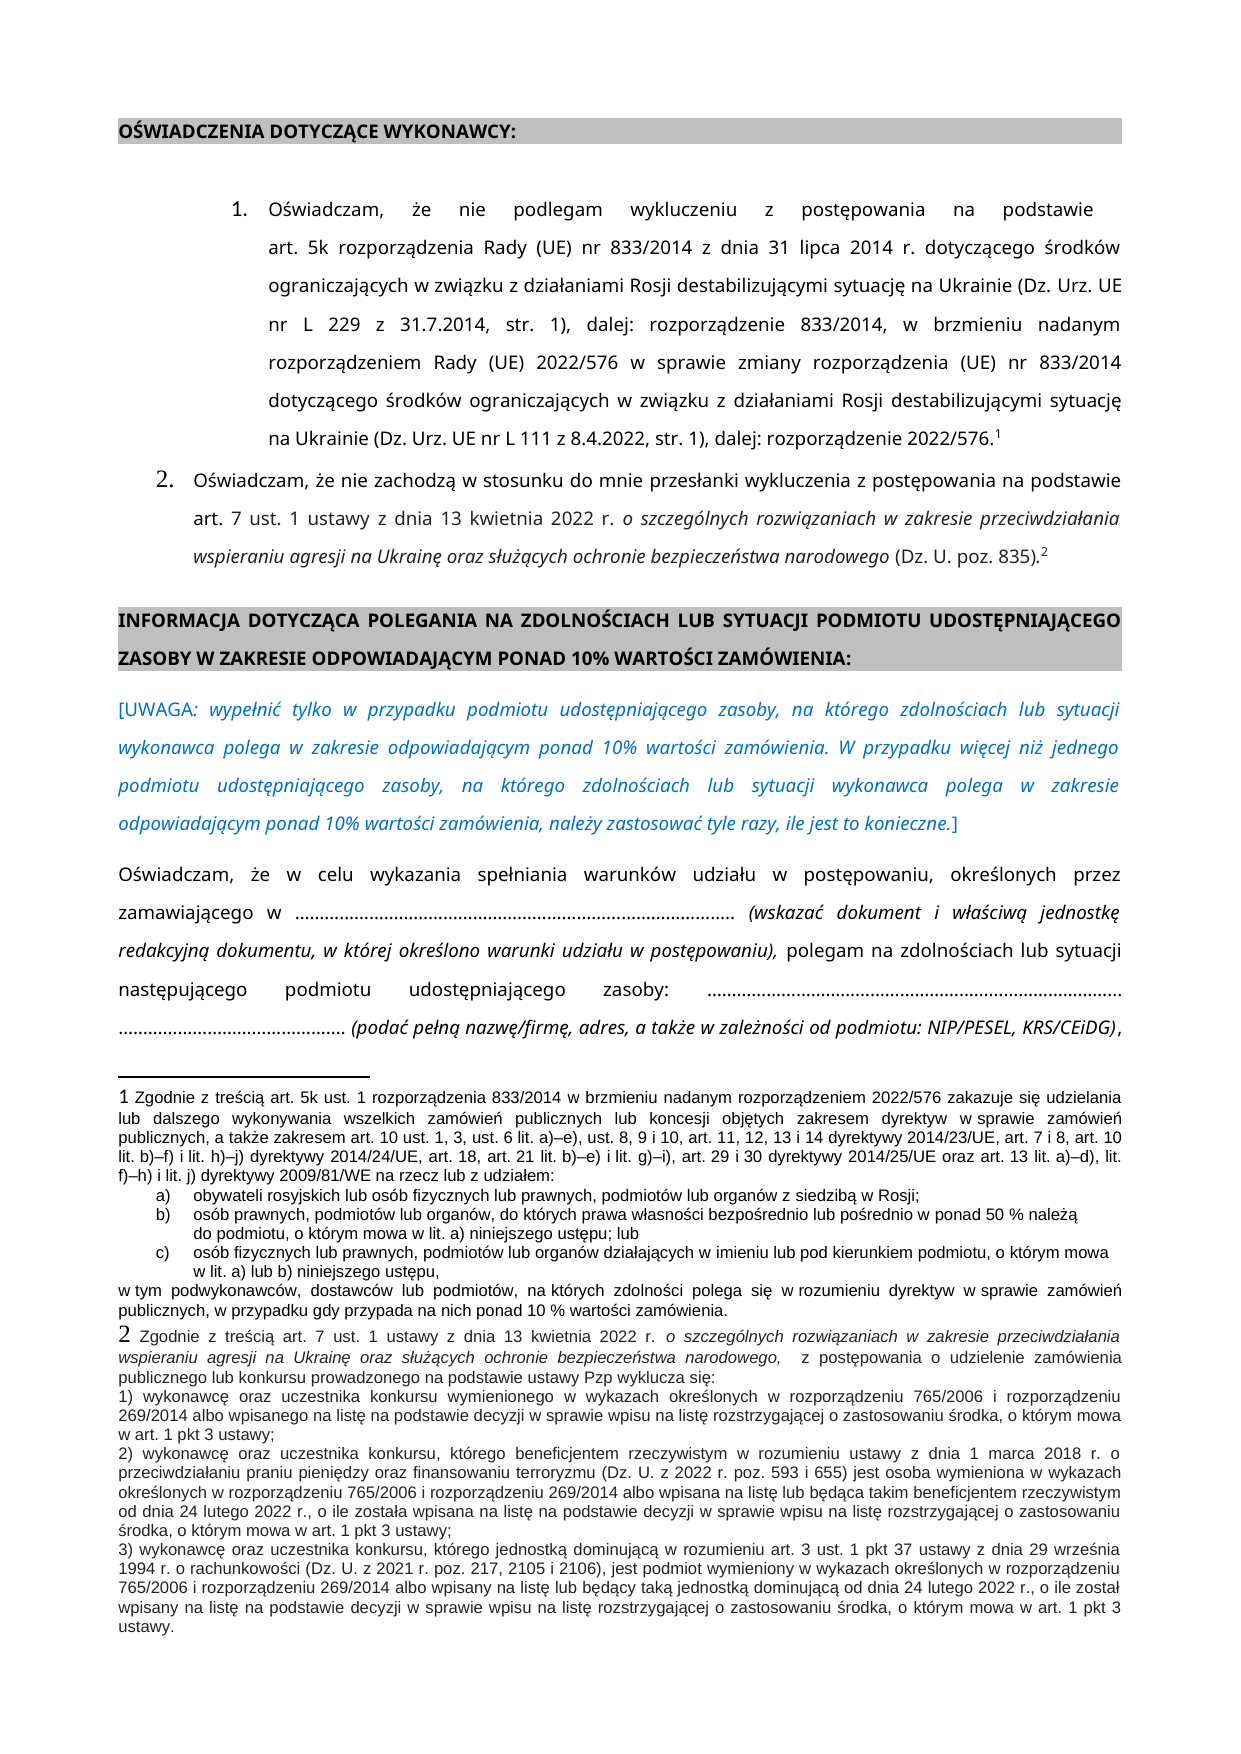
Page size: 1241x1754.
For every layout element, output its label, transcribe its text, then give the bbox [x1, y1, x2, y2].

list Oświadczam, że nie podlegam wykluczeniu z postępowania na podstawie art. 5k rozporządzenia Rady (UE) nr 833/2014 z dnia 31 lipca 2014 r. dotyczącego środków ograniczających w związku z działaniami Rosji destabilizującymi sytuację na Ukrainie (Dz. Urz. UE nr L 229 z 31.7.2014, str. 1), dalej: rozporządzenie 833/2014, w brzmieniu nadanym rozporządzeniem Rady (UE) 2022/576 w sprawie zmiany rozporządzenia (UE) nr 833/2014 dotyczącego środków ograniczających w związku z działaniami Rosji destabilizującymi sytuację na Ukrainie (Dz. Urz. UE nr L 111 z 8.4.2022, str. 1), dalej: rozporządzenie 2022/576. [231, 194, 1122, 451]
list 1) wykonawcę oraz uczestnika konkursu wymienionego w wykazach określonych w rozporządzeniu 765/2006 i rozporządzeniu 269/2014 albo wpisanego na listę na podstawie decyzji w sprawie wpisu na listę rozstrzygającej o zastosowaniu środka, o którym mowa w art. 1 pkt 3 ustawy; [118, 1387, 1122, 1444]
text [UWAGA: wypełnić tylko w przypadku podmiotu udostępniającego zasoby, na którego zdolnościach lub sytuacji wykonawca polega w zakresie odpowiadającym ponad 10% wartości zamówienia. W przypadku więcej niż jednego podmiotu udostępniającego zasoby, na którego zdolnościach lub sytuacji wykonawca polega w zakresie odpowiadającym ponad 10% wartości zamówienia, należy zastosować tyle razy, ile jest to konieczne.] [118, 696, 1122, 836]
text OŚWIADCZENIA DOTYCZĄCE WYKONAWCY: [118, 118, 1122, 144]
list Oświadczam, że nie zachodzą w stosunku do mnie przesłanki wykluczenia z postępowania na podstawie art. 7 ust. 1 ustawy z dnia 13 kwietnia 2022 r. o szczególnych rozwiązaniach w zakresie przeciwdziałania wspieraniu agresji na Ukrainę oraz służących ochronie bezpieczeństwa narodowego (Dz. U. poz. 835). [156, 464, 1122, 569]
text Oświadczam, że w celu wykazania spełniania warunków udziału w postępowaniu, określonych przez zamawiającego w ………………………………………………………...………………….. (wskazać dokument i właściwą jednostkę redakcyjną dokumentu, w której określono warunki udziału w postępowaniu), polegam na zdolnościach lub sytuacji następującego podmiotu udostępniającego zasoby: ………………………………………………………………………...…………………………………….… (podać pełną nazwę/firmę, adres, a także w zależności od podmiotu: NIP/PESEL, KRS/CEiDG), [118, 861, 1122, 1040]
text INFORMACJA DOTYCZĄCA POLEGANIA NA ZDOLNOŚCIACH LUB SYTUACJI PODMIOTU UDOSTĘPNIAJĄCEGO ZASOBY W ZAKRESIE ODPOWIADAJĄCYM PONAD 10% WARTOŚCI ZAMÓWIENIA: [118, 607, 1122, 671]
list obywateli rosyjskich lub osób fizycznych lub prawnych, podmiotów lub organów z siedzibą w Rosji; [156, 1185, 1122, 1204]
list Zgodnie z treścią art. 7 ust. 1 ustawy z dnia 13 kwietnia 2022 r. o szczególnych rozwiązaniach w zakresie przeciwdziałania wspieraniu agresji na Ukrainę oraz służących ochronie bezpieczeństwa narodowego, z postępowania o udzielenie zamówienia publicznego lub konkursu prowadzonego na podstawie ustawy Pzp wyklucza się: [118, 1319, 1122, 1387]
list 2) wykonawcę oraz uczestnika konkursu, którego beneficjentem rzeczywistym w rozumieniu ustawy z dnia 1 marca 2018 r. o przeciwdziałaniu praniu pieniędzy oraz finansowaniu terroryzmu (Dz. U. z 2022 r. poz. 593 i 655) jest osoba wymieniona w wykazach określonych w rozporządzeniu 765/2006 i rozporządzeniu 269/2014 albo wpisana na listę lub będąca takim beneficjentem rzeczywistym od dnia 24 lutego 2022 r., o ile została wpisana na listę na podstawie decyzji w sprawie wpisu na listę rozstrzygającej o zastosowaniu środka, o którym mowa w art. 1 pkt 3 ustawy; [118, 1444, 1122, 1540]
list 3) wykonawcę oraz uczestnika konkursu, którego jednostką dominującą w rozumieniu art. 3 ust. 1 pkt 37 ustawy z dnia 29 września 1994 r. o rachunkowości (Dz. U. z 2021 r. poz. 217, 2105 i 2106), jest podmiot wymieniony w wykazach określonych w rozporządzeniu 765/2006 i rozporządzeniu 269/2014 albo wpisany na listę lub będący taką jednostką dominującą od dnia 24 lutego 2022 r., o ile został wpisany na listę na podstawie decyzji w sprawie wpisu na listę rozstrzygającej o zastosowaniu środka, o którym mowa w art. 1 pkt 3 ustawy. [118, 1540, 1122, 1636]
list osób fizycznych lub prawnych, podmiotów lub organów działających w imieniu lub pod kierunkiem podmiotu, o którym mowa w lit. a) lub b) niniejszego ustępu, [156, 1243, 1122, 1281]
list osób prawnych, podmiotów lub organów, do których prawa własności bezpośrednio lub pośrednio w ponad 50 % należą do podmiotu, o którym mowa w lit. a) niniejszego ustępu; lub [156, 1204, 1122, 1243]
list w tym podwykonawców, dostawców lub podmiotów, na których zdolności polega się w rozumieniu dyrektyw w sprawie zamówień publicznych, w przypadku gdy przypada na nich ponad 10 % wartości zamówienia. [118, 1281, 1122, 1319]
list Zgodnie z treścią art. 5k ust. 1 rozporządzenia 833/2014 w brzmieniu nadanym rozporządzeniem 2022/576 zakazuje się udzielania lub dalszego wykonywania wszelkich zamówień publicznych lub koncesji objętych zakresem dyrektyw w sprawie zamówień publicznych, a także zakresem art. 10 ust. 1, 3, ust. 6 lit. a)–e), ust. 8, 9 i 10, art. 11, 12, 13 i 14 dyrektywy 2014/23/UE, art. 7 i 8, art. 10 lit. b)–f) i lit. h)–j) dyrektywy 2014/24/UE, art. 18, art. 21 lit. b)–e) i lit. g)–i), art. 29 i 30 dyrektywy 2014/25/UE oraz art. 13 lit. a)–d), lit. f)–h) i lit. j) dyrektywy 2009/81/WE na rzecz lub z udziałem: [118, 1083, 1122, 1185]
